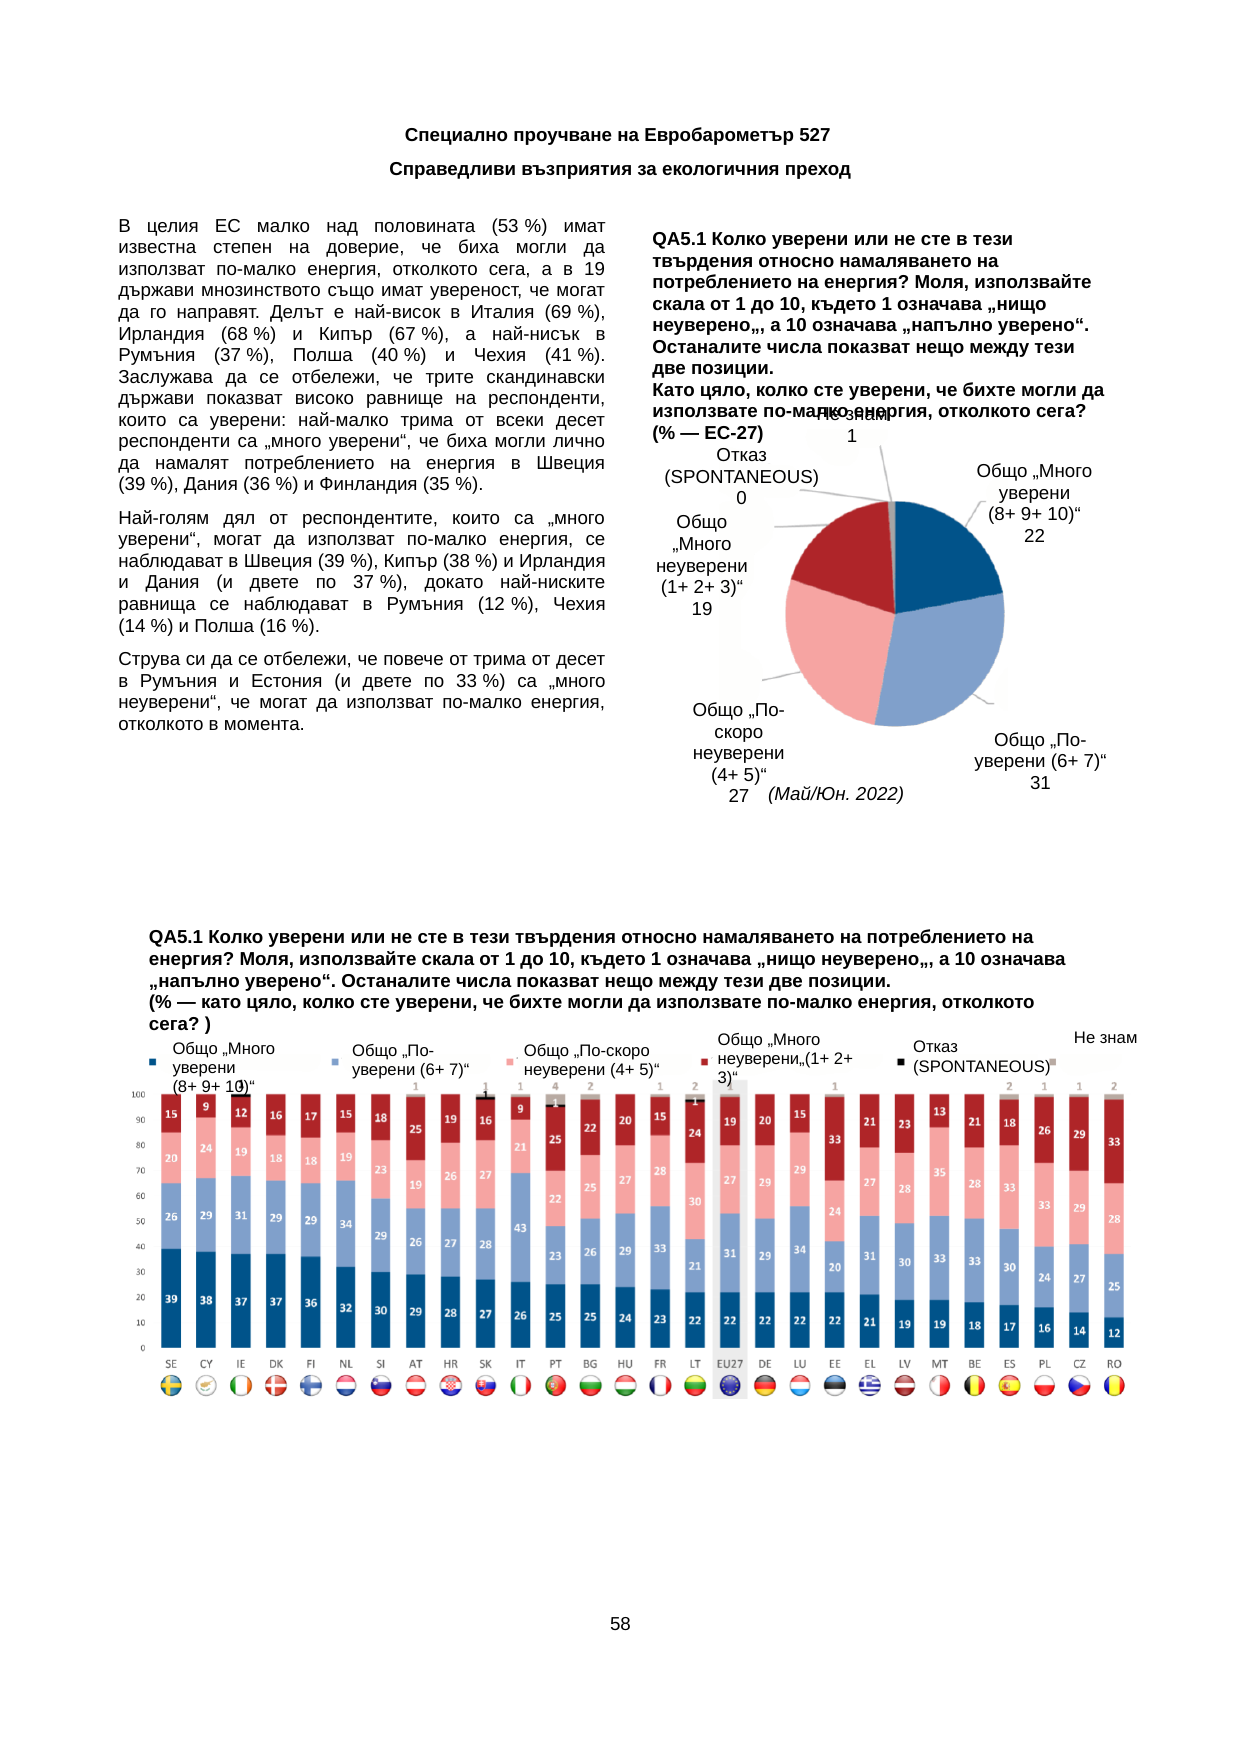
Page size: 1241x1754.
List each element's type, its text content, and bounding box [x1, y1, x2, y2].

picture [719, 449, 728, 460]
text Най-голям дял от респондентите, които са „много уверени“, могат да използват по-малко енергия, се наблюдават в Швеция (39 %), Кипър (38 %) и Ирландия и Дания (и двете по 37 %), докато най-ниските равнища се наблюдават в Румъния (12 %), Чехия (14 %) и Полша (16 %). [118, 507, 605, 636]
text Струва си да се отбележи, че повече от трима от десет в Румъния и Естония (и двете по 33 %) са „много неуверени“, че могат да използват по-малко енергия, отколкото в момента. [118, 648, 605, 734]
picture [719, 519, 724, 527]
picture [121, 1054, 1133, 1399]
text В целия ЕС малко над половината (53 %) имат известна степен на доверие, че биха могли да използват по-малко енергия, отколкото сега, а в 19 държави мнозинството също имат увереност, че могат да го направят. Делът е най-висок в Италия (69 %), Ирландия (68 %) и Кипър (67 %), а най-нисък в Румъния (37 %), Полша (40 %) и Чехия (41 %). Заслужава да се отбележи, че трите скандинавски държави показват високо равнище на респонденти, които са уверени: най-малко трима от всеки десет респонденти са „много уверени“, че биха могли лично да намалят потреблението на енергия в Швеция (39 %), Дания (36 %) и Финландия (35 %). [118, 214, 605, 495]
picture [719, 429, 1008, 731]
